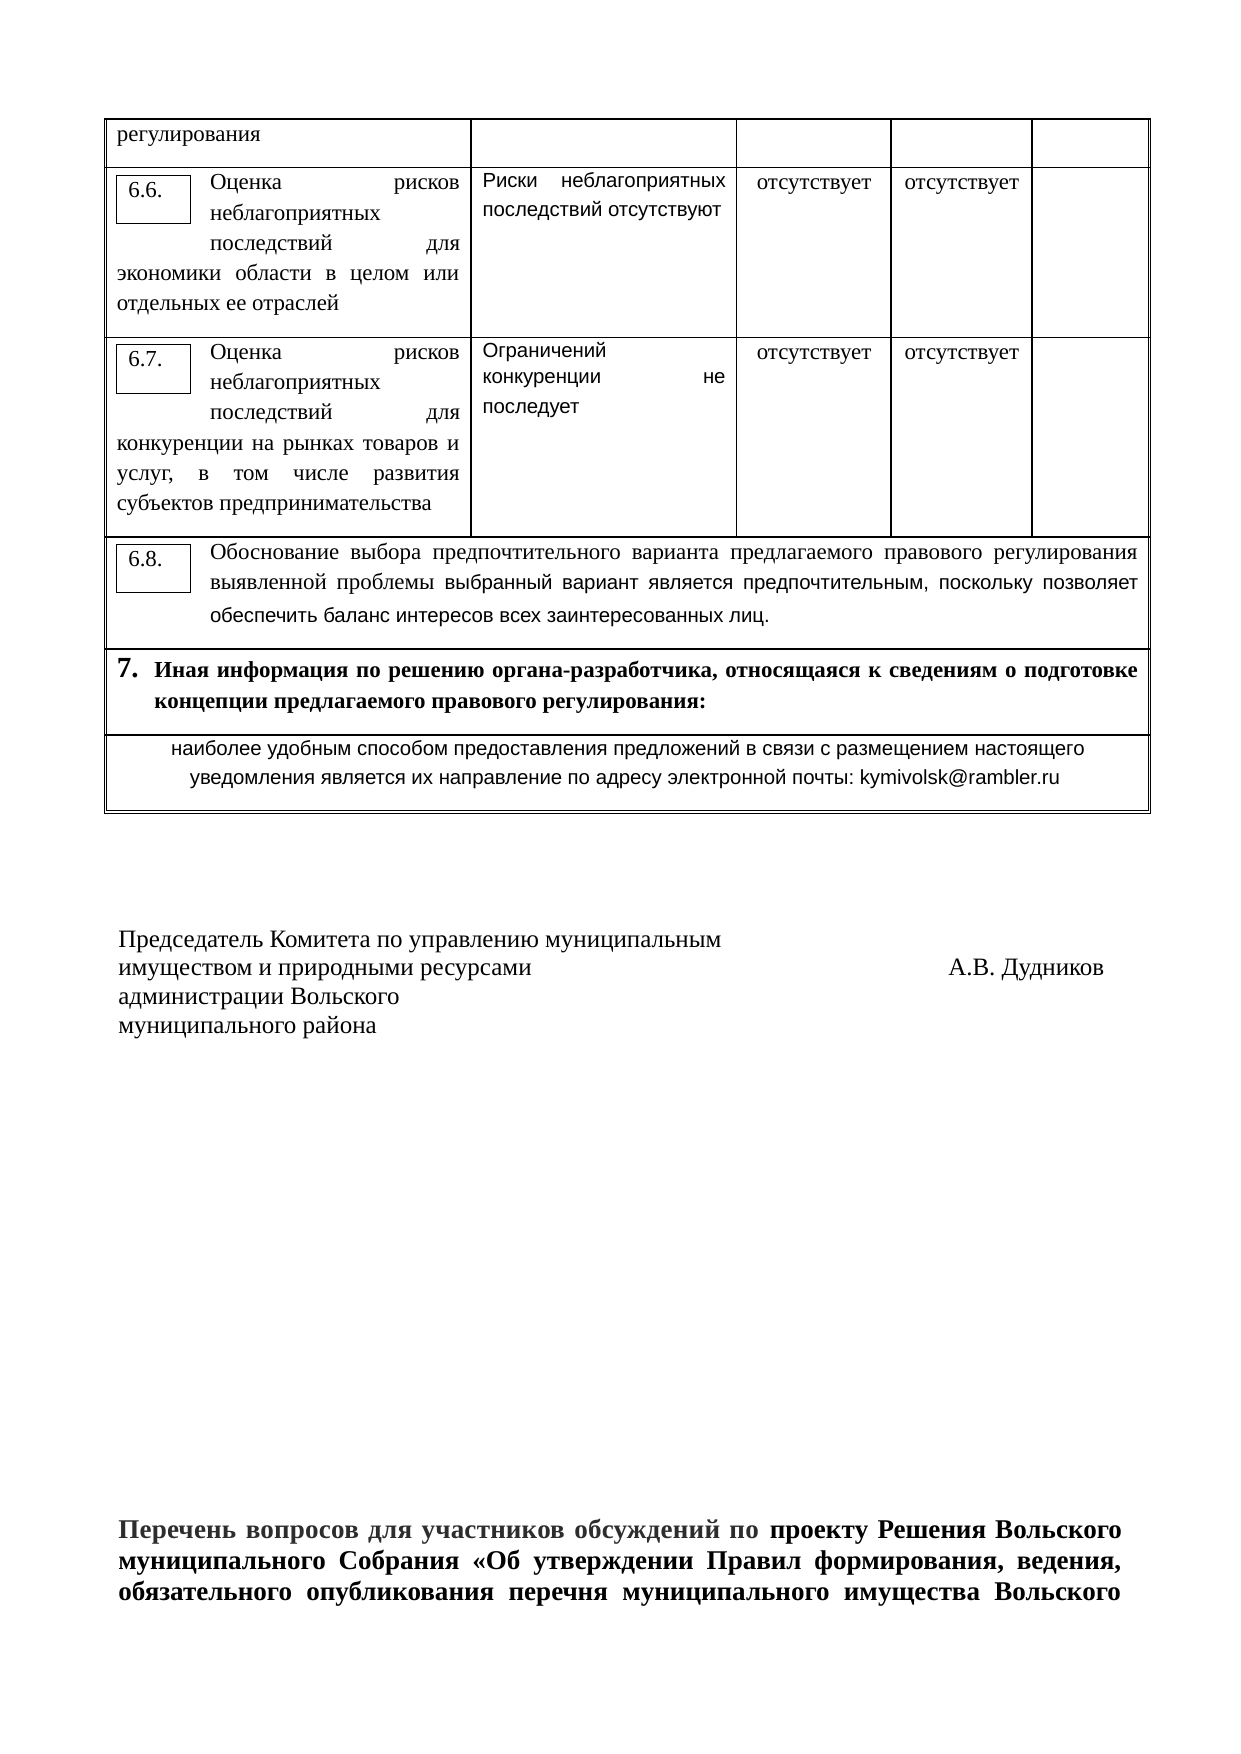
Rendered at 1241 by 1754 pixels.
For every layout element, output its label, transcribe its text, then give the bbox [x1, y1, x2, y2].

table_cell Риски неблагоприятных последствий отсутствуют [472, 168, 736, 336]
table_cell отсутствует [737, 168, 890, 336]
table_cell [1033, 338, 1148, 536]
table_cell регулирования [107, 120, 470, 167]
text администрации Вольского [118, 981, 1122, 1010]
table_header 6.6. [117, 176, 190, 223]
table_cell [1033, 168, 1148, 336]
text имуществом и природными ресурсами А.В. Дудников [118, 952, 1122, 981]
table_cell отсутствует [737, 338, 890, 536]
table_cell Обоснование выбора предпочтительного варианта предлагаемого правового регулирования выявленной проблемы выбранный вариант является предпочтительным, поскольку позволяет обеспечить баланс интересов всех заинтересованных лиц. [107, 538, 1148, 648]
table_cell отсутствует [892, 338, 1031, 536]
table_cell Ограничений конкуренции не последует [472, 338, 736, 536]
text муниципального района [118, 1010, 1122, 1039]
table_cell [892, 120, 1031, 167]
text Председатель Комитета по управлению муниципальным [118, 924, 1122, 952]
table_cell [472, 120, 736, 167]
table_cell наиболее удобным способом предоставления предложений в связи с размещением настоящего уведомления является их направление по адресу электронной почты: kymivolsk@rambler.ru [107, 736, 1148, 810]
table_cell Иная информация по решению органа-разработчика, относящаяся к сведениям о подготовке концепции предлагаемого правового регулирования: [107, 650, 1148, 734]
table_cell Оценка рисков неблагоприятных последствий для экономики области в целом или отдельных ее отраслей [107, 168, 470, 336]
table_header 6.8. [117, 545, 190, 592]
table_cell отсутствует [892, 168, 1031, 336]
table_cell [1033, 120, 1148, 167]
table_cell [737, 120, 890, 167]
text Перечень вопросов для участников обсуждений по проекту Решения Вольского муниципального Собрания «Об утверждении Правил формирования, ведения, обязательного опубликования перечня муниципального имущества Вольского [118, 1513, 1122, 1606]
table_cell Оценка рисков неблагоприятных последствий для конкуренции на рынках товаров и услуг, в том числе развития субъектов предпринимательства [107, 338, 470, 536]
table_header 6.7. [117, 345, 190, 392]
